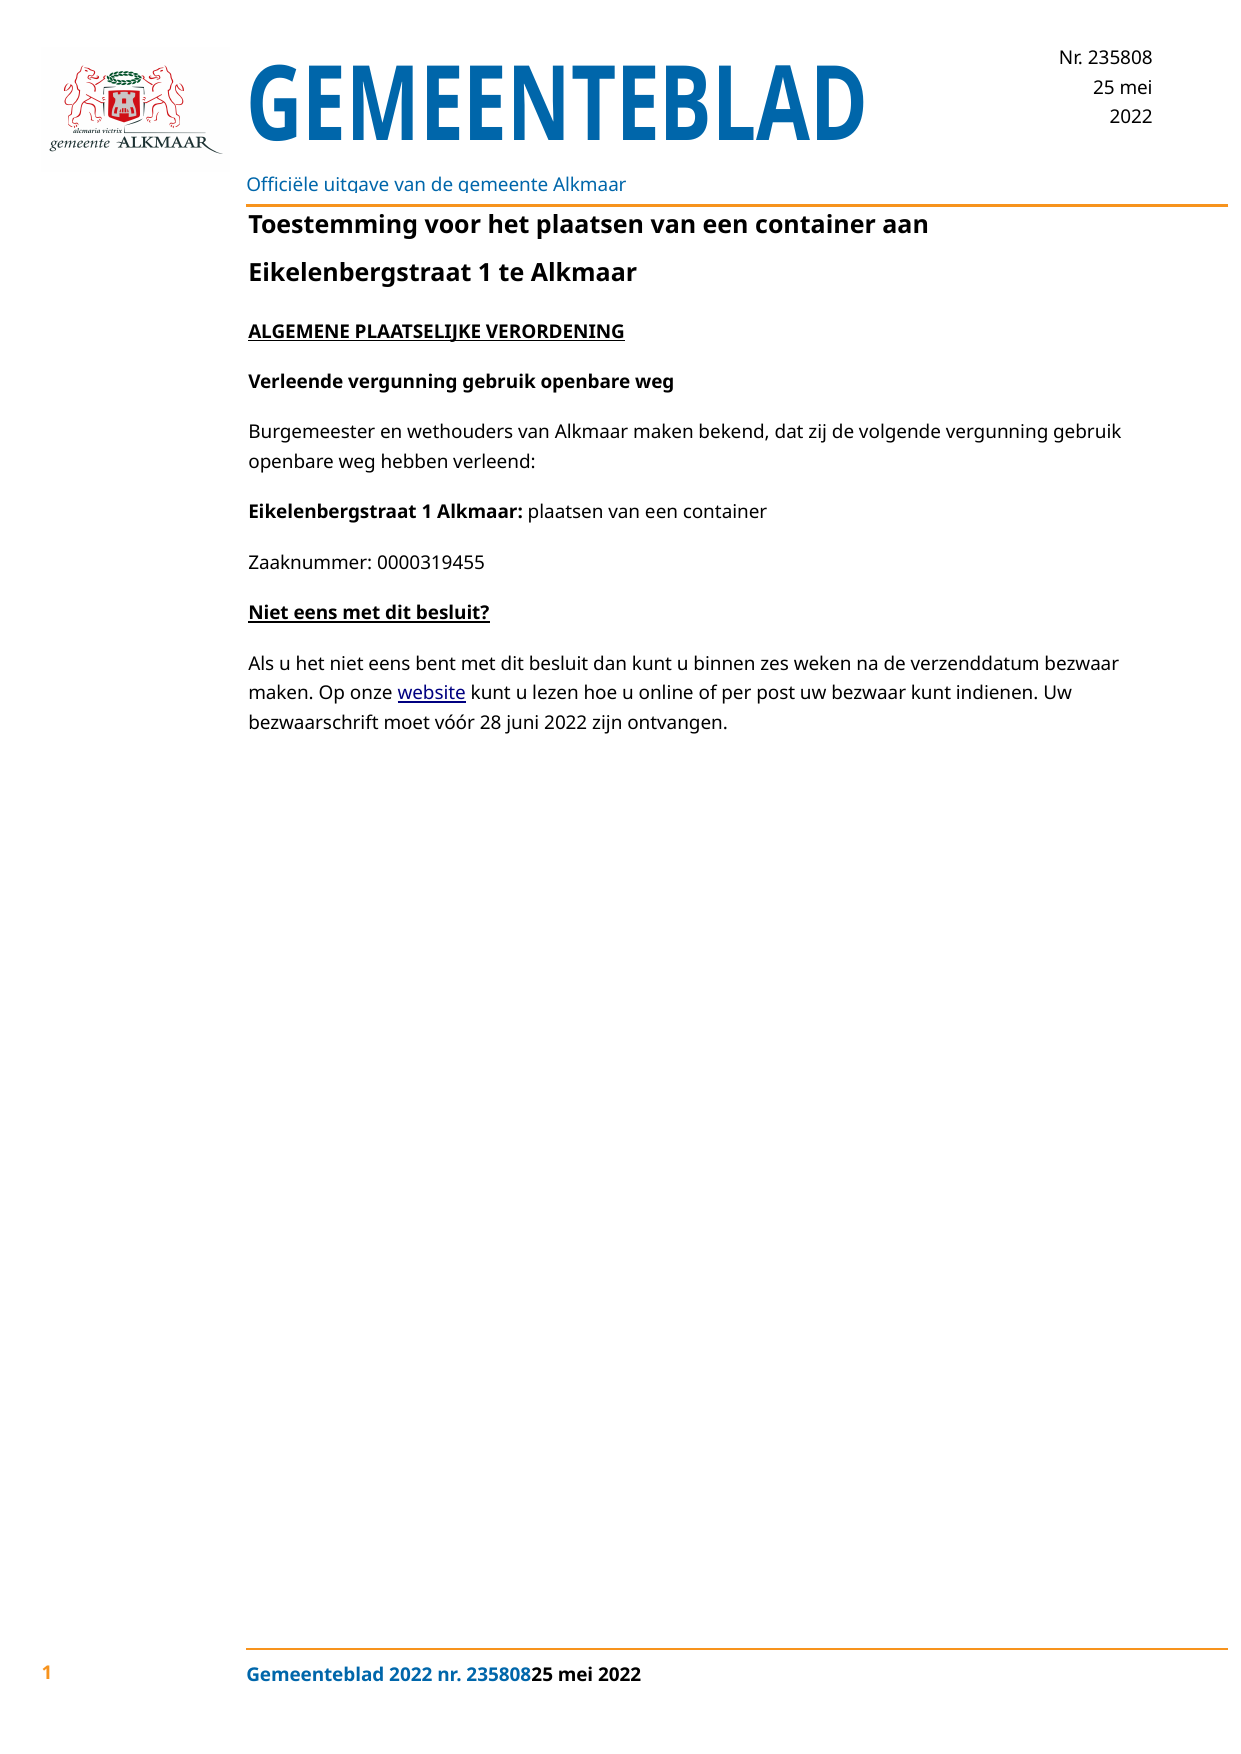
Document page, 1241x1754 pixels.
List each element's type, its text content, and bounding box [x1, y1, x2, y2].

text Niet eens met dit besluit? [248, 599, 1152, 625]
text Als u het niet eens bent met dit besluit dan kunt u binnen zes weken na de verzenddatum bezwaar maken. Op onze website kunt u lezen hoe u online of per post uw bezwaar kunt indienen. Uw bezwaarschrift moet vóór 28 juni 2022 zijn ontvangen. [248, 650, 1152, 735]
text Toestemming voor het plaatsen van een container aan Eikelenbergstraat 1 te Alkmaar [248, 207, 1152, 288]
text ALGEMENE PLAATSELIJKE VERORDENING [248, 318, 1152, 344]
text Zaaknummer: 0000319455 [248, 549, 1152, 575]
text Verleende vergunning gebruik openbare weg [248, 368, 1152, 394]
text Eikelenbergstraat 1 Alkmaar: plaatsen van een container [248, 499, 1152, 524]
text Burgemeester en wethouders van Alkmaar maken bekend, dat zij de volgende vergunning gebruik openbare weg hebben verleend: [248, 419, 1152, 474]
picture [41, 47, 231, 172]
